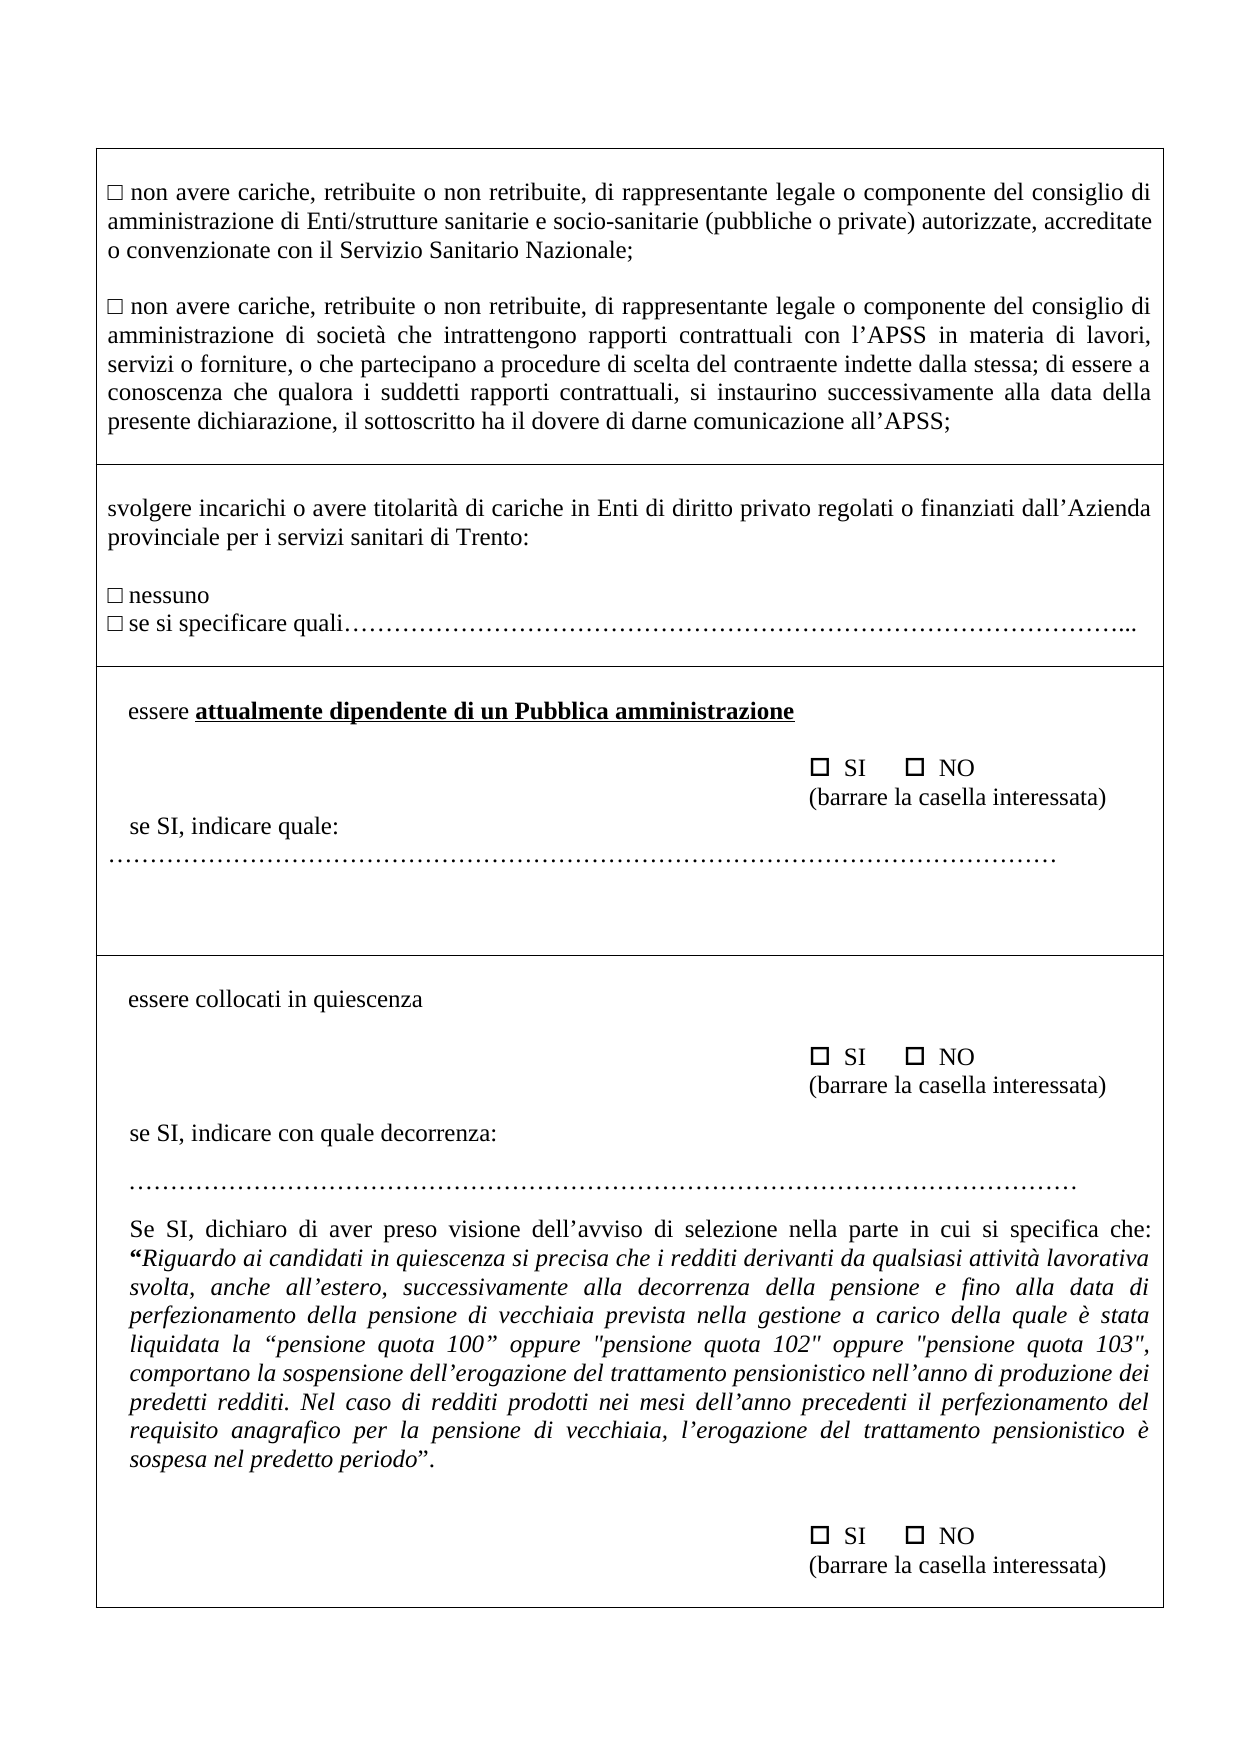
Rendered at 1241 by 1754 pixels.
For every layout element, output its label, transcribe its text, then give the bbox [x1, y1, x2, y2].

table_cell svolgere incarichi o avere titolarità di cariche in Enti di diritto privato regolati o finanziati dall’Azienda provinciale per i servizi sanitari di Trento: □ nessuno □ se si specificare quali…………………………………………………………………………………... [97, 465, 1163, 666]
table_cell [73, 955, 96, 1607]
table_cell [73, 148, 96, 464]
table_cell [73, 464, 96, 666]
table_cell □ non avere cariche, retribuite o non retribuite, di rappresentante legale o componente del consiglio di amministrazione di Enti/strutture sanitarie e socio-sanitarie (pubbliche o private) autorizzate, accreditate o convenzionate con il Servizio Sanitario Nazionale; □ non avere cariche, retribuite o non retribuite, di rappresentante legale o componente del consiglio di amministrazione di società che intrattengono rapporti contrattuali con l’APSS in materia di lavori, servizi o forniture, o che partecipano a procedure di scelta del contraente indette dalla stessa; di essere a conoscenza che qualora i suddetti rapporti contrattuali, si instaurino successivamente alla data della presente dichiarazione, il sottoscritto ha il dovere di darne comunicazione all’APSS; [97, 149, 1163, 464]
table_cell essere collocati in quiescenza  SI  NO (barrare la casella interessata) se SI, indicare con quale decorrenza: …………………………………………………………………………………………………… Se SI, dichiaro di aver preso visione dell’avviso di selezione nella parte in cui si specifica che: “Riguardo ai candidati in quiescenza si precisa che i redditi derivanti da qualsiasi attività lavorativa svolta, anche all’estero, successivamente alla decorrenza della pensione e fino alla data di perfezionamento della pensione di vecchiaia prevista nella gestione a carico della quale è stata liquidata la “pensione quota 100” oppure "pensione quota 102" oppure "pensione quota 103", comportano la sospensione dell’erogazione del trattamento pensionistico nell’anno di produzione dei predetti redditi. Nel caso di redditi prodotti nei mesi dell’anno precedenti il perfezionamento del requisito anagrafico per la pensione di vecchiaia, l’erogazione del trattamento pensionistico è sospesa nel predetto periodo”.  SI  NO (barrare la casella interessata) [97, 956, 1163, 1607]
table_cell [73, 666, 96, 954]
table_cell essere attualmente dipendente di un Pubblica amministrazione  SI  NO (barrare la casella interessata) se SI, indicare quale: …………………………………………………………………………………………………… [97, 667, 1163, 954]
